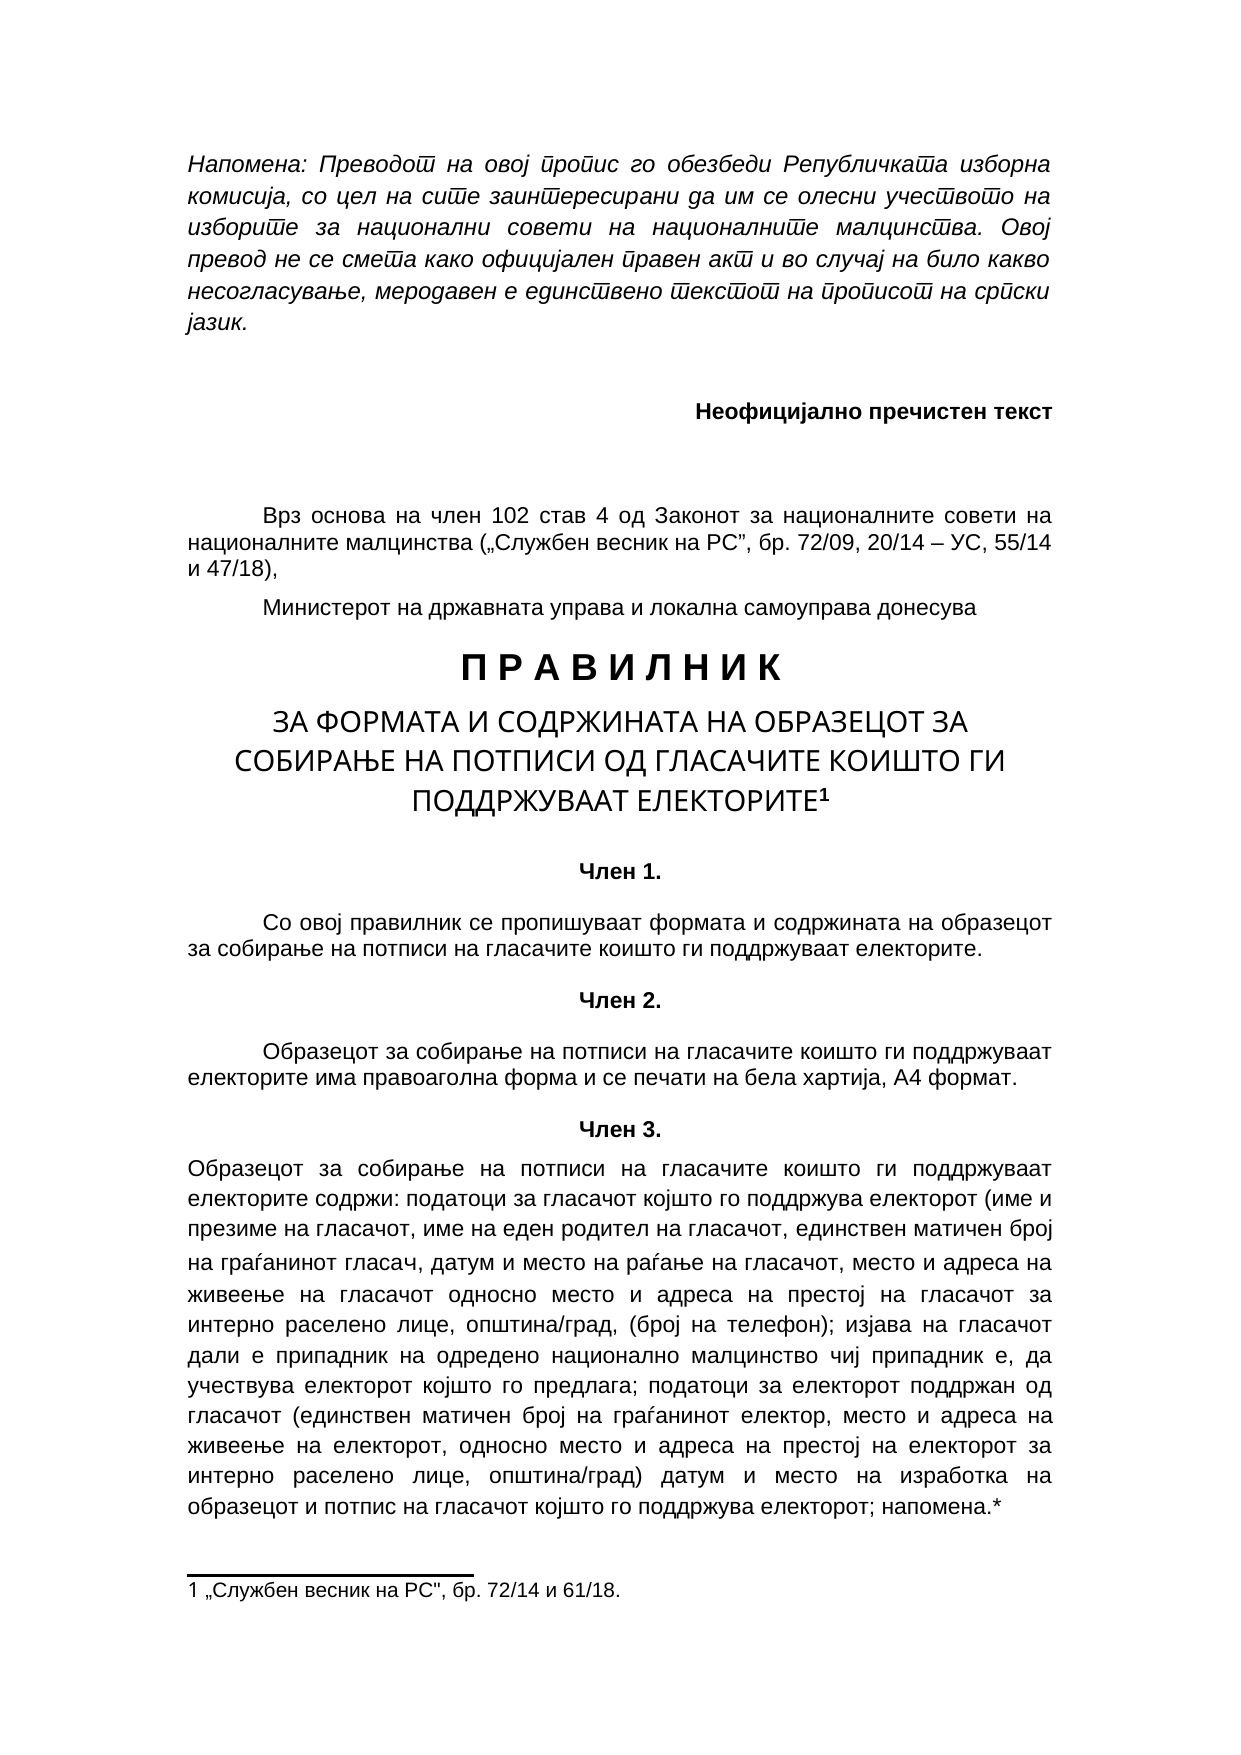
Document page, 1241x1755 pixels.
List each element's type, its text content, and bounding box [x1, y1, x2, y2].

text Министерот на државната управа и локална самоуправа донесува [187, 594, 1053, 620]
text Врз основа на член 102 став 4 од Законот за националните совети на националните малцинства („Службен весник на РС”, бр. 72/09, 20/14 – УС, 55/14 и 47/18), [187, 502, 1053, 582]
text Образецот за собирање на потписи на гласачите коишто ги поддржуваат електорите има правоаголна форма и се печати на бела хартија, А4 формат. [187, 1038, 1053, 1091]
text Член 2. [187, 987, 1053, 1013]
text Со овој правилник се пропишуваат формата и содржината на образецот за собирање на потписи на гласачите коишто ги поддржуваат електорите. [187, 909, 1053, 962]
text Напомена: Преводот на овој пропис го обезбеди Републичката изборна комисија, со цел на сите заинтересирани да им се олесни учеството на изборите за национални совети на националните малцинства. Овој превод не се смета како официјален правен акт и во случај на било какво несогласување, меродавен е единствено текстот на прописот на српски јазик. [187, 150, 1053, 336]
text „Службен весник на РС", бр. 72/14 и 61/18. [187, 1576, 1053, 1604]
text Неофицијално пречистен текст [187, 398, 1053, 425]
text Член 3. [187, 1116, 1053, 1142]
text П Р А В И Л Н И К [187, 645, 1053, 688]
text Образецот за собирање на потписи на гласачите коишто ги поддржуваат електорите содржи: податоци за гласачот којшто го поддржува електорот (име и презиме на гласачот, име на еден родител на гласачот, единствен матичен број на граѓанинот гласач, датум и место на раѓање на гласачот, место и адреса на живеење на гласачот односно место и адреса на престој на гласачот за интерно раселено лице, општина/град, (број на телефон); изјава на гласачот дали е припадник на одредено национално малцинство чиј припадник е, да учествува електорот којшто го предлага; податоци за електорот поддржан од гласачот (единствен матичен број на граѓанинот електор, место и адреса на живеење на електорот, односно место и адреса на престој на електорот за интерно раселено лице, општина/град) датум и место на изработка на образецот и потпис на гласачот којшто го поддржува електорот; напомена.* [187, 1154, 1053, 1519]
text Член 1. [187, 858, 1053, 884]
text ЗА ФОРМАТА И СОДРЖИНАТА НА ОБРАЗЕЦОТ ЗА СОБИРАЊЕ НА ПОТПИСИ ОД ГЛАСАЧИТЕ КОИШТО ГИ ПОДДРЖУВААТ електорИТе [187, 701, 1053, 820]
